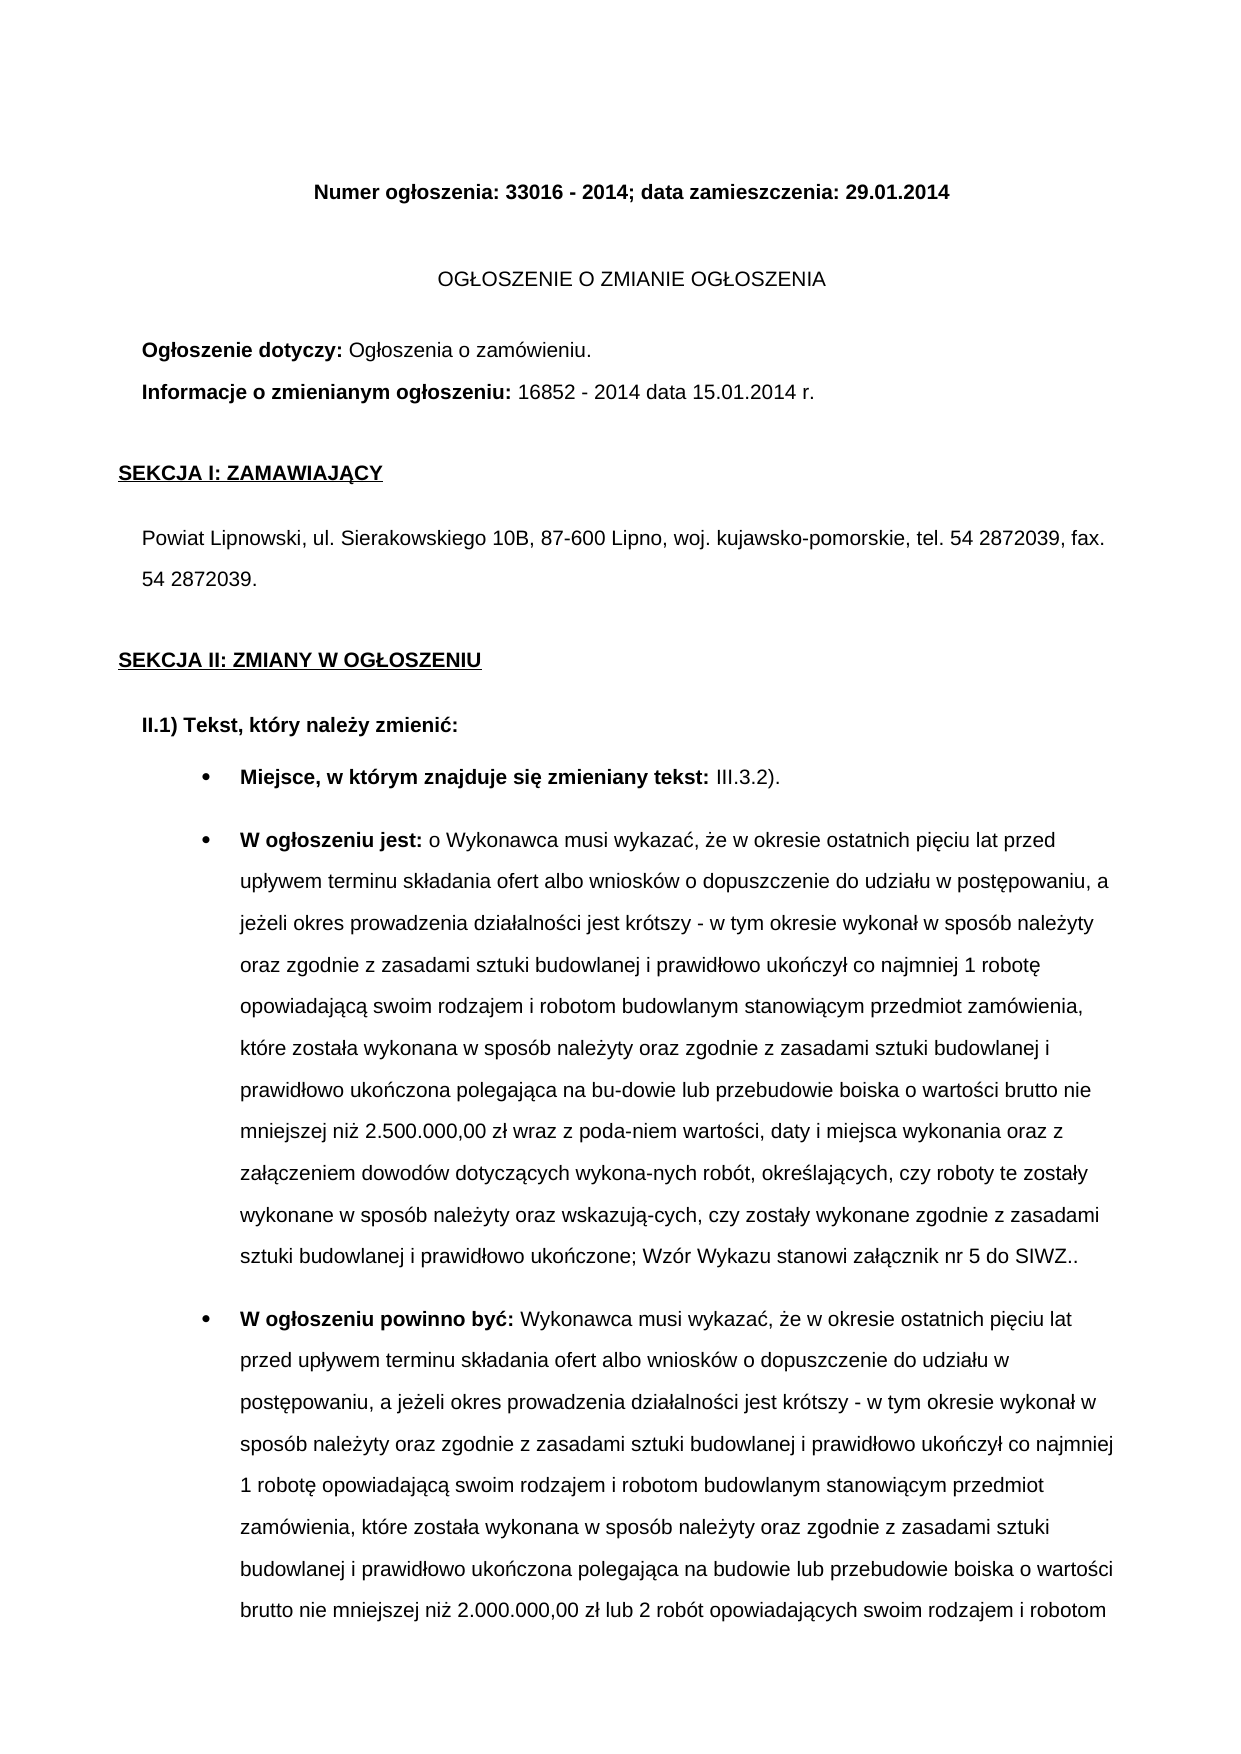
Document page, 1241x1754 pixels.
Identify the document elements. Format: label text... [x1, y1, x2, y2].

list W ogłoszeniu powinno być: Wykonawca musi wykazać, że w okresie ostatnich pięciu lat przed upływem terminu składania ofert albo wniosków o dopuszczenie do udziału w postępowaniu, a jeżeli okres prowadzenia działalności jest krótszy - w tym okresie wykonał w sposób należyty oraz zgodnie z zasadami sztuki budowlanej i prawidłowo ukończył co najmniej 1 robotę opowiadającą swoim rodzajem i robotom budowlanym stanowiącym przedmiot zamówienia, które została wykonana w sposób należyty oraz zgodnie z zasadami sztuki budowlanej i prawidłowo ukończona polegająca na budowie lub przebudowie boiska o wartości brutto nie mniejszej niż 2.000.000,00 zł lub 2 robót opowiadających swoim rodzajem i robotom [202, 1289, 1122, 1622]
text Ogłoszenie dotyczy: Ogłoszenia o zamówieniu. [142, 320, 1122, 362]
text SEKCJA I: ZAMAWIAJĄCY [118, 443, 1122, 484]
text Powiat Lipnowski, ul. Sierakowskiego 10B, 87-600 Lipno, woj. kujawsko-pomorskie, tel. 54 2872039, fax. 54 2872039. [142, 508, 1122, 591]
text Informacje o zmienianym ogłoszeniu: 16852 - 2014 data 15.01.2014 r. [142, 362, 1122, 403]
list Miejsce, w którym znajduje się zmieniany tekst: III.3.2). [202, 747, 1122, 789]
text Numer ogłoszenia: 33016 - 2014; data zamieszczenia: 29.01.2014 OGŁOSZENIE O ZMIANIE OGŁOSZENIA [142, 160, 1122, 291]
list W ogłoszeniu jest: o Wykonawca musi wykazać, że w okresie ostatnich pięciu lat przed upływem terminu składania ofert albo wniosków o dopuszczenie do udziału w postępowaniu, a jeżeli okres prowadzenia działalności jest krótszy - w tym okresie wykonał w sposób należyty oraz zgodnie z zasadami sztuki budowlanej i prawidłowo ukończył co najmniej 1 robotę opowiadającą swoim rodzajem i robotom budowlanym stanowiącym przedmiot zamówienia, które została wykonana w sposób należyty oraz zgodnie z zasadami sztuki budowlanej i prawidłowo ukończona polegająca na bu-dowie lub przebudowie boiska o wartości brutto nie mniejszej niż 2.500.000,00 zł wraz z poda-niem wartości, daty i miejsca wykonania oraz z załączeniem dowodów dotyczących wykona-nych robót, określających, czy roboty te zostały wykonane w sposób należyty oraz wskazują-cych, czy zostały wykonane zgodnie z zasadami sztuki budowlanej i prawidłowo ukończone; Wzór Wykazu stanowi załącznik nr 5 do SIWZ.. [202, 810, 1122, 1268]
text SEKCJA II: ZMIANY W OGŁOSZENIU [118, 630, 1122, 672]
text II.1) Tekst, który należy zmienić: [142, 695, 1122, 737]
